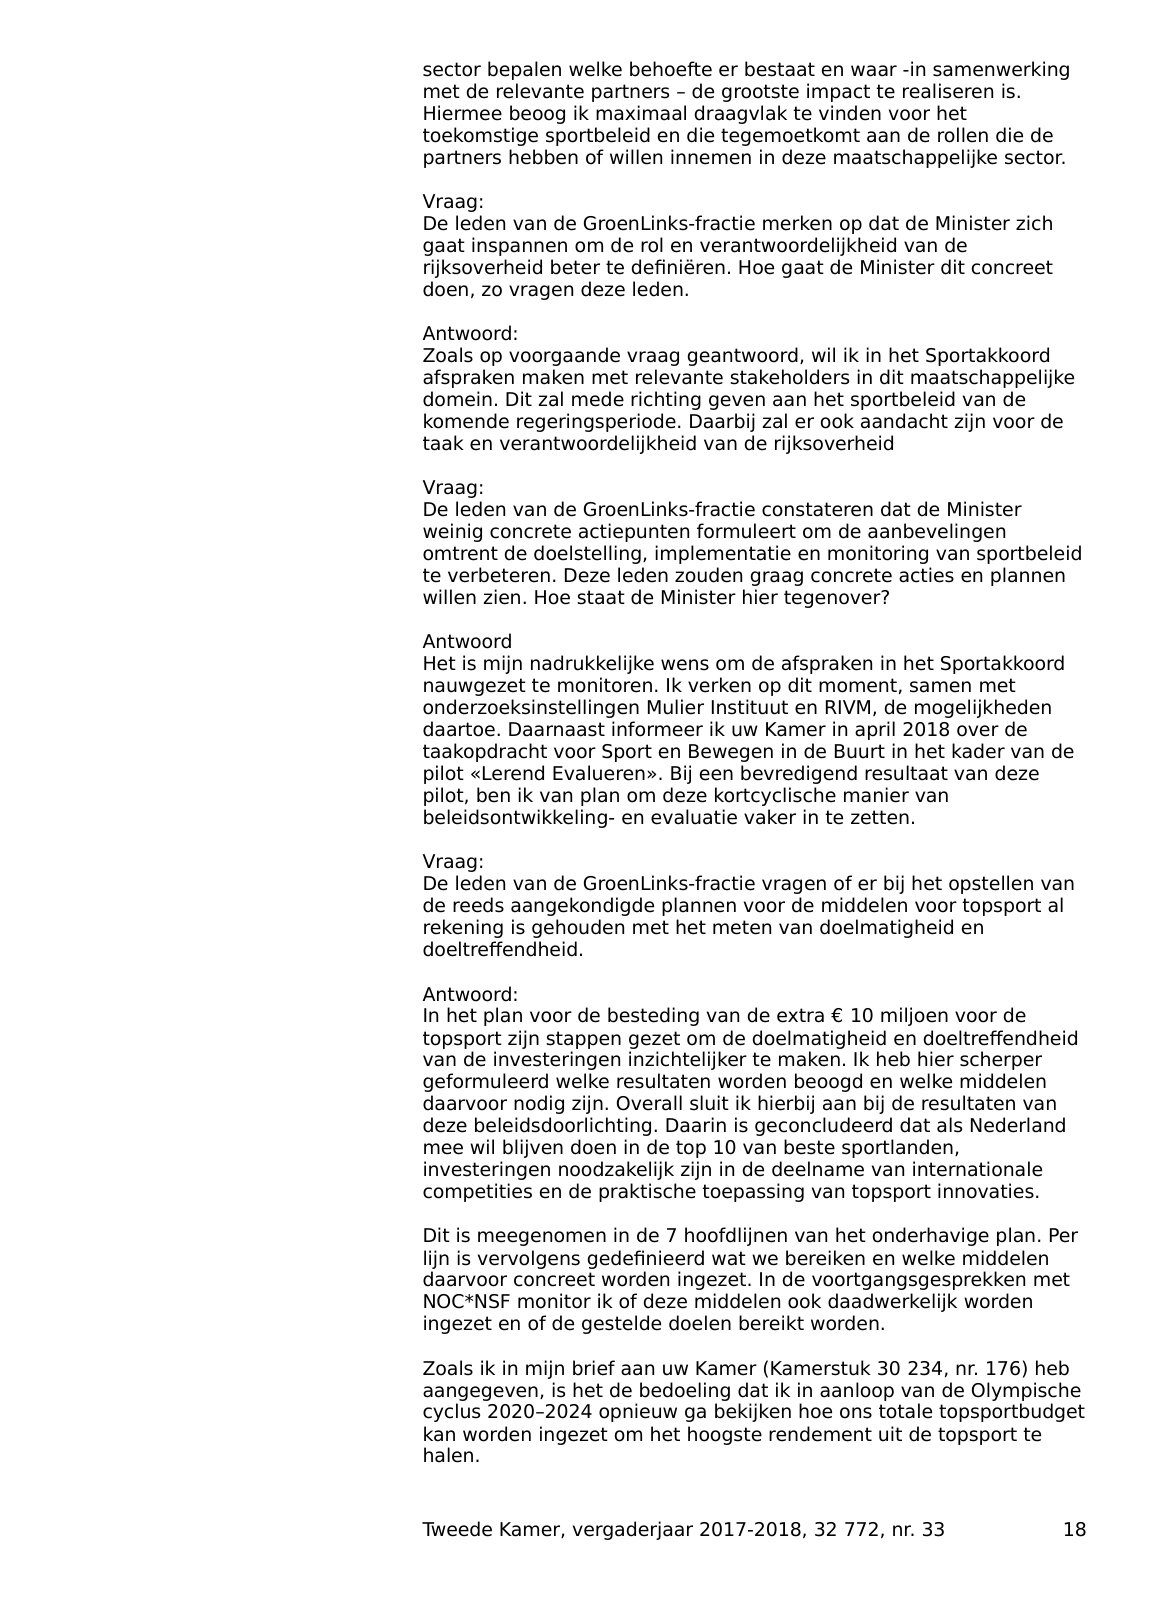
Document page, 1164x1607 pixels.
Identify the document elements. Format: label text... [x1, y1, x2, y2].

text Vraag: [422, 191, 1087, 213]
text De leden van de GroenLinks-fractie merken op dat de Minister zich gaat inspannen om de rol en verantwoordelijkheid van de rijksoverheid beter te definiëren. Hoe gaat de Minister dit concreet doen, zo vragen deze leden. [422, 213, 1087, 301]
text In het plan voor de besteding van de extra € 10 miljoen voor de topsport zijn stappen gezet om de doelmatigheid en doeltreffendheid van de investeringen inzichtelijker te maken. Ik heb hier scherper geformuleerd welke resultaten worden beoogd en welke middelen daarvoor nodig zijn. Overall sluit ik hierbij aan bij de resultaten van deze beleidsdoorlichting. Daarin is geconcludeerd dat als Nederland mee wil blijven doen in de top 10 van beste sportlanden, investeringen noodzakelijk zijn in de deelname van internationale competities en de praktische toepassing van topsport innovaties. [422, 1005, 1087, 1203]
text Vraag: [422, 477, 1087, 499]
text Vraag: [422, 851, 1087, 873]
text Het is mijn nadrukkelijke wens om de afspraken in het Sportakkoord nauwgezet te monitoren. Ik verken op dit moment, samen met onderzoeksinstellingen Mulier Instituut en RIVM, de mogelijkheden daartoe. Daarnaast informeer ik uw Kamer in april 2018 over de taakopdracht voor Sport en Bewegen in de Buurt in het kader van de pilot «Lerend Evalueren». Bij een bevredigend resultaat van deze pilot, ben ik van plan om deze kortcyclische manier van beleidsontwikkeling- en evaluatie vaker in te zetten. [422, 653, 1087, 829]
text Antwoord: [422, 983, 1087, 1005]
text Zoals op voorgaande vraag geantwoord, wil ik in het Sportakkoord afspraken maken met relevante stakeholders in dit maatschappelijke domein. Dit zal mede richting geven aan het sportbeleid van de komende regeringsperiode. Daarbij zal er ook aandacht zijn voor de taak en verantwoordelijkheid van de rijksoverheid [422, 345, 1087, 455]
text Zoals ik in mijn brief aan uw Kamer (Kamerstuk 30 234, nr. 176) heb aangegeven, is het de bedoeling dat ik in aanloop van de Olympische cyclus 2020–2024 opnieuw ga bekijken hoe ons totale topsportbudget kan worden ingezet om het hoogste rendement uit de topsport te halen. [422, 1357, 1087, 1467]
text De leden van de GroenLinks-fractie vragen of er bij het opstellen van de reeds aangekondigde plannen voor de middelen voor topsport al rekening is gehouden met het meten van doelmatigheid en doeltreffendheid. [422, 873, 1087, 961]
text Antwoord: [422, 323, 1087, 345]
text Antwoord [422, 631, 1087, 653]
text De leden van de GroenLinks-fractie constateren dat de Minister weinig concrete actiepunten formuleert om de aanbevelingen omtrent de doelstelling, implementatie en monitoring van sportbeleid te verbeteren. Deze leden zouden graag concrete acties en plannen willen zien. Hoe staat de Minister hier tegenover? [422, 499, 1087, 609]
text Dit is meegenomen in de 7 hoofdlijnen van het onderhavige plan. Per lijn is vervolgens gedefinieerd wat we bereiken en welke middelen daarvoor concreet worden ingezet. In de voortgangsgesprekken met NOC*NSF monitor ik of deze middelen ook daadwerkelijk worden ingezet en of de gestelde doelen bereikt worden. [422, 1225, 1087, 1335]
text sector bepalen welke behoefte er bestaat en waar -in samenwerking met de relevante partners – de grootste impact te realiseren is. Hiermee beoog ik maximaal draagvlak te vinden voor het toekomstige sportbeleid en die tegemoetkomt aan de rollen die de partners hebben of willen innemen in deze maatschappelijke sector. [422, 59, 1087, 169]
